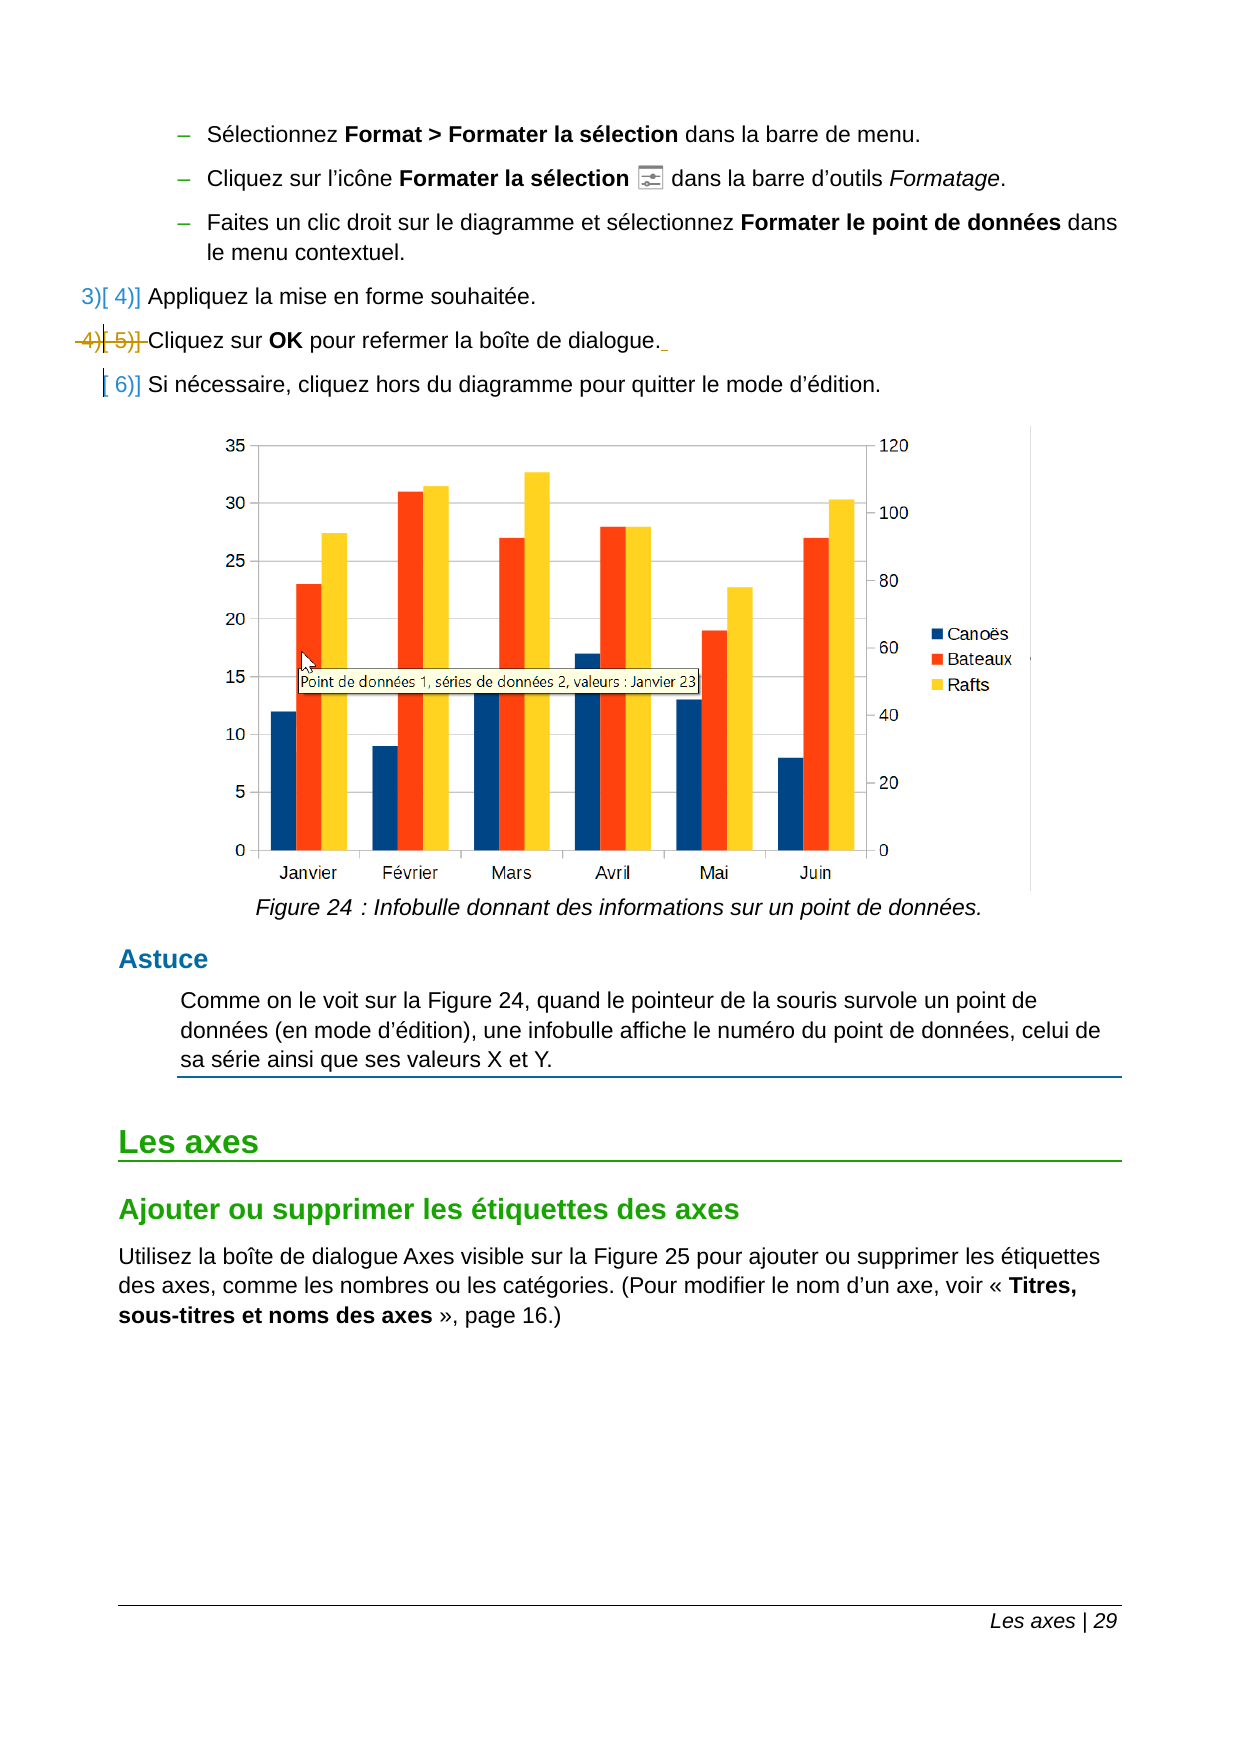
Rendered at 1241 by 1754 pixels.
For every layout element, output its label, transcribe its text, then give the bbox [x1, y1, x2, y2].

picture [635, 162, 665, 192]
text Utilisez la boîte de dialogue Axes visible sur la Figure 25 pour ajouter ou supprimer les étiquettes des axes, comme les nombres ou les catégories. (Pour modifier le nom d’un axe, voir « Titres, sous-titres et noms des axes », page 16.) [118, 1240, 1122, 1328]
text Astuce [118, 943, 1122, 974]
text Figure 24 : Infobulle donnant des informations sur un point de données. [118, 891, 1122, 920]
subtitle Ajouter ou supprimer les étiquettes des axes [118, 1192, 1122, 1225]
picture [209, 426, 1031, 891]
list Cliquez sur l’icône Formater la sélection [177, 162, 635, 192]
list Sélectionnez Format > Formater la sélection dans la barre de menu. [177, 118, 1122, 148]
list Faites un clic droit sur le diagramme et sélectionnez Formater le point de données dans le menu contextuel. [177, 206, 1122, 265]
list Cliquez sur OK pour refermer la boîte de dialogue. Si nécessaire, cliquez hors du diagramme pour quitter le mode d’édition. [148, 324, 1122, 353]
subtitle Les axes [118, 1122, 1122, 1160]
list dans la barre d’outils Formatage. [665, 162, 1122, 192]
text Comme on le voit sur la Figure 24, quand le pointeur de la souris survole un point de données (en mode d’édition), une infobulle affiche le numéro du point de données, celui de sa série ainsi que ses valeurs X et Y. [177, 981, 1122, 1076]
list Appliquez la mise en forme souhaitée. [148, 280, 1122, 309]
